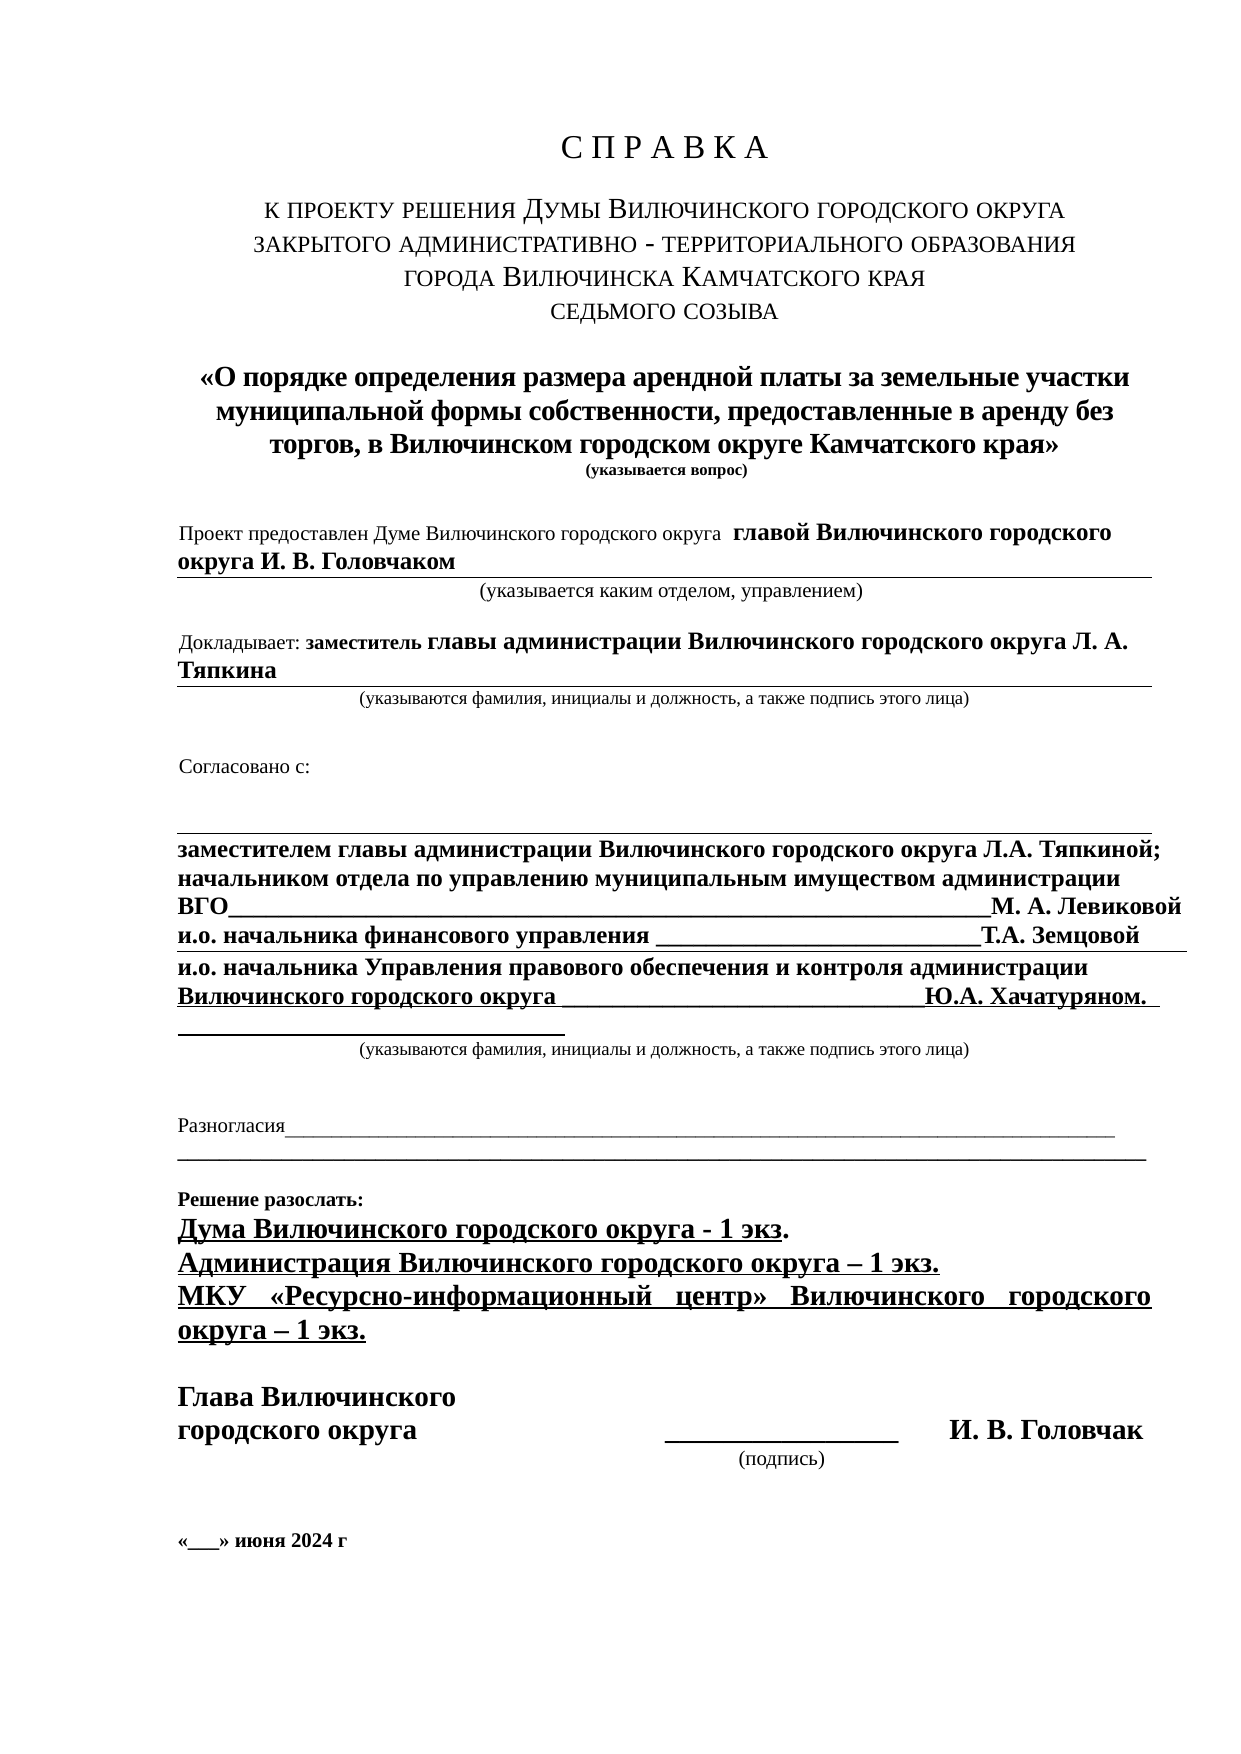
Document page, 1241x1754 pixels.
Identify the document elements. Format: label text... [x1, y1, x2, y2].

text Проект предоставлен Думе Вилючинского городского округа главой Вилючинского городского округа И. В. Головчаком [177, 517, 1152, 577]
text городского округа ________________ И. В. Головчак [177, 1412, 1152, 1446]
text Решение разослать: [177, 1187, 1152, 1211]
text С П Р А В К А [177, 127, 1152, 165]
text Глава Вилючинского [177, 1379, 1152, 1412]
text (указываются фамилия, инициалы и должность, а также подпись этого лица) [177, 1038, 1152, 1072]
text к проекту решения Думы Вилючинского городского округа [177, 192, 1152, 225]
text Докладывает: заместитель главы администрации Вилючинского городского округа Л. А. Тяпкина [177, 626, 1152, 686]
text начальником отдела по управлению муниципальным имуществом администрации ВГО_____________________________________________________________М. А. Левиковой [177, 863, 1187, 920]
text (указываются фамилия, инициалы и должность, а также подпись этого лица) [177, 687, 1152, 720]
text «___» июня 2024 г [177, 1528, 1152, 1552]
text Разногласия_________________________________________________________________________________________ [177, 1105, 1152, 1139]
text _____________________________________________________________________________________________ [177, 1139, 1152, 1163]
text и.о. начальника Управления правового обеспечения и контроля администрации Вилючинского городского округа _____________________________Ю.А. Хачатуряном. [177, 952, 1162, 1009]
text (подпись) [177, 1446, 1152, 1470]
text города Вилючинска Камчатского края [177, 259, 1152, 292]
text (указывается каким отделом, управлением) [177, 578, 1152, 602]
text Администрация Вилючинского городского округа – 1 экз. [177, 1245, 1152, 1278]
text Согласовано с: [177, 754, 1152, 778]
text округа – 1 экз. [177, 1308, 1152, 1345]
text (указывается вопрос) [177, 460, 1152, 479]
text МКУ «Ресурсно-информационный центр» Вилючинского городского [177, 1278, 1152, 1307]
text заместителем главы администрации Вилючинского городского округа Л.А. Тяпкиной; [177, 834, 1187, 863]
text седьмого созыва [177, 292, 1152, 326]
text Дума Вилючинского городского округа - 1 экз. [177, 1211, 1152, 1245]
text и.о. начальника финансового управления __________________________Т.А. Земцовой [177, 920, 1187, 951]
text «О порядке определения размера арендной платы за земельные участки муниципальной формы собственности, предоставленные в аренду без торгов, в Вилючинском городском округе Камчатского края» [177, 359, 1152, 460]
text закрытого административно - территориального образования [177, 225, 1152, 259]
